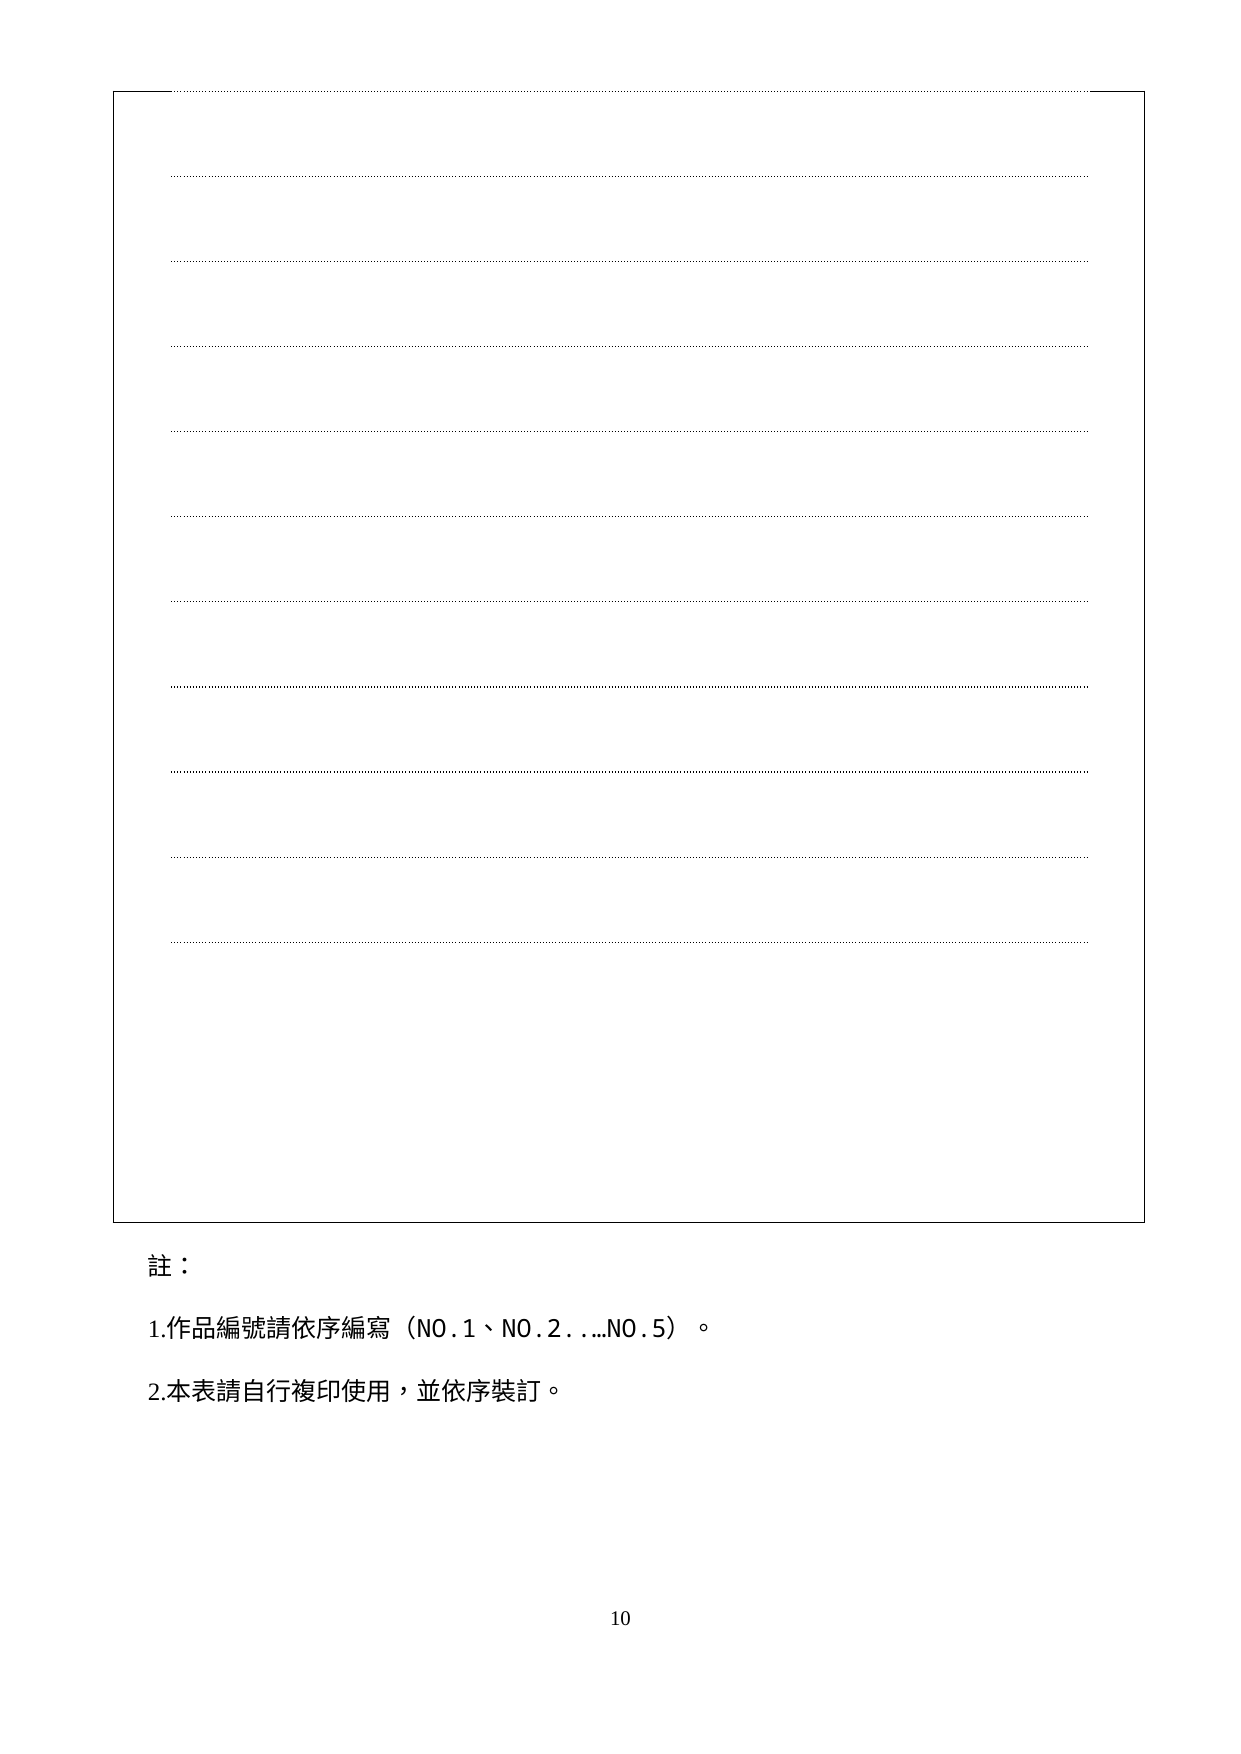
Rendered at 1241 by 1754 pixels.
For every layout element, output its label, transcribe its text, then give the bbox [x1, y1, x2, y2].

list 作品編號請依序編寫（NO.1、NO.2..…NO.5）。 [148, 1285, 1092, 1348]
table_cell [114, 92, 171, 1222]
list 本表請自行複印使用，並依序裝訂。 [148, 1348, 1092, 1410]
table_cell [1090, 92, 1144, 1222]
table_cell [171, 91, 1090, 176]
text 註： [148, 1223, 1092, 1285]
table_cell [171, 431, 1090, 516]
table_cell [171, 686, 1090, 771]
table_cell [171, 516, 1090, 601]
table_cell [171, 176, 1090, 261]
table_cell [171, 261, 1090, 346]
table_cell [171, 601, 1090, 686]
table_cell [171, 346, 1090, 431]
table_cell [171, 771, 1090, 857]
table_cell [171, 857, 1090, 942]
table_cell [171, 942, 1090, 1222]
